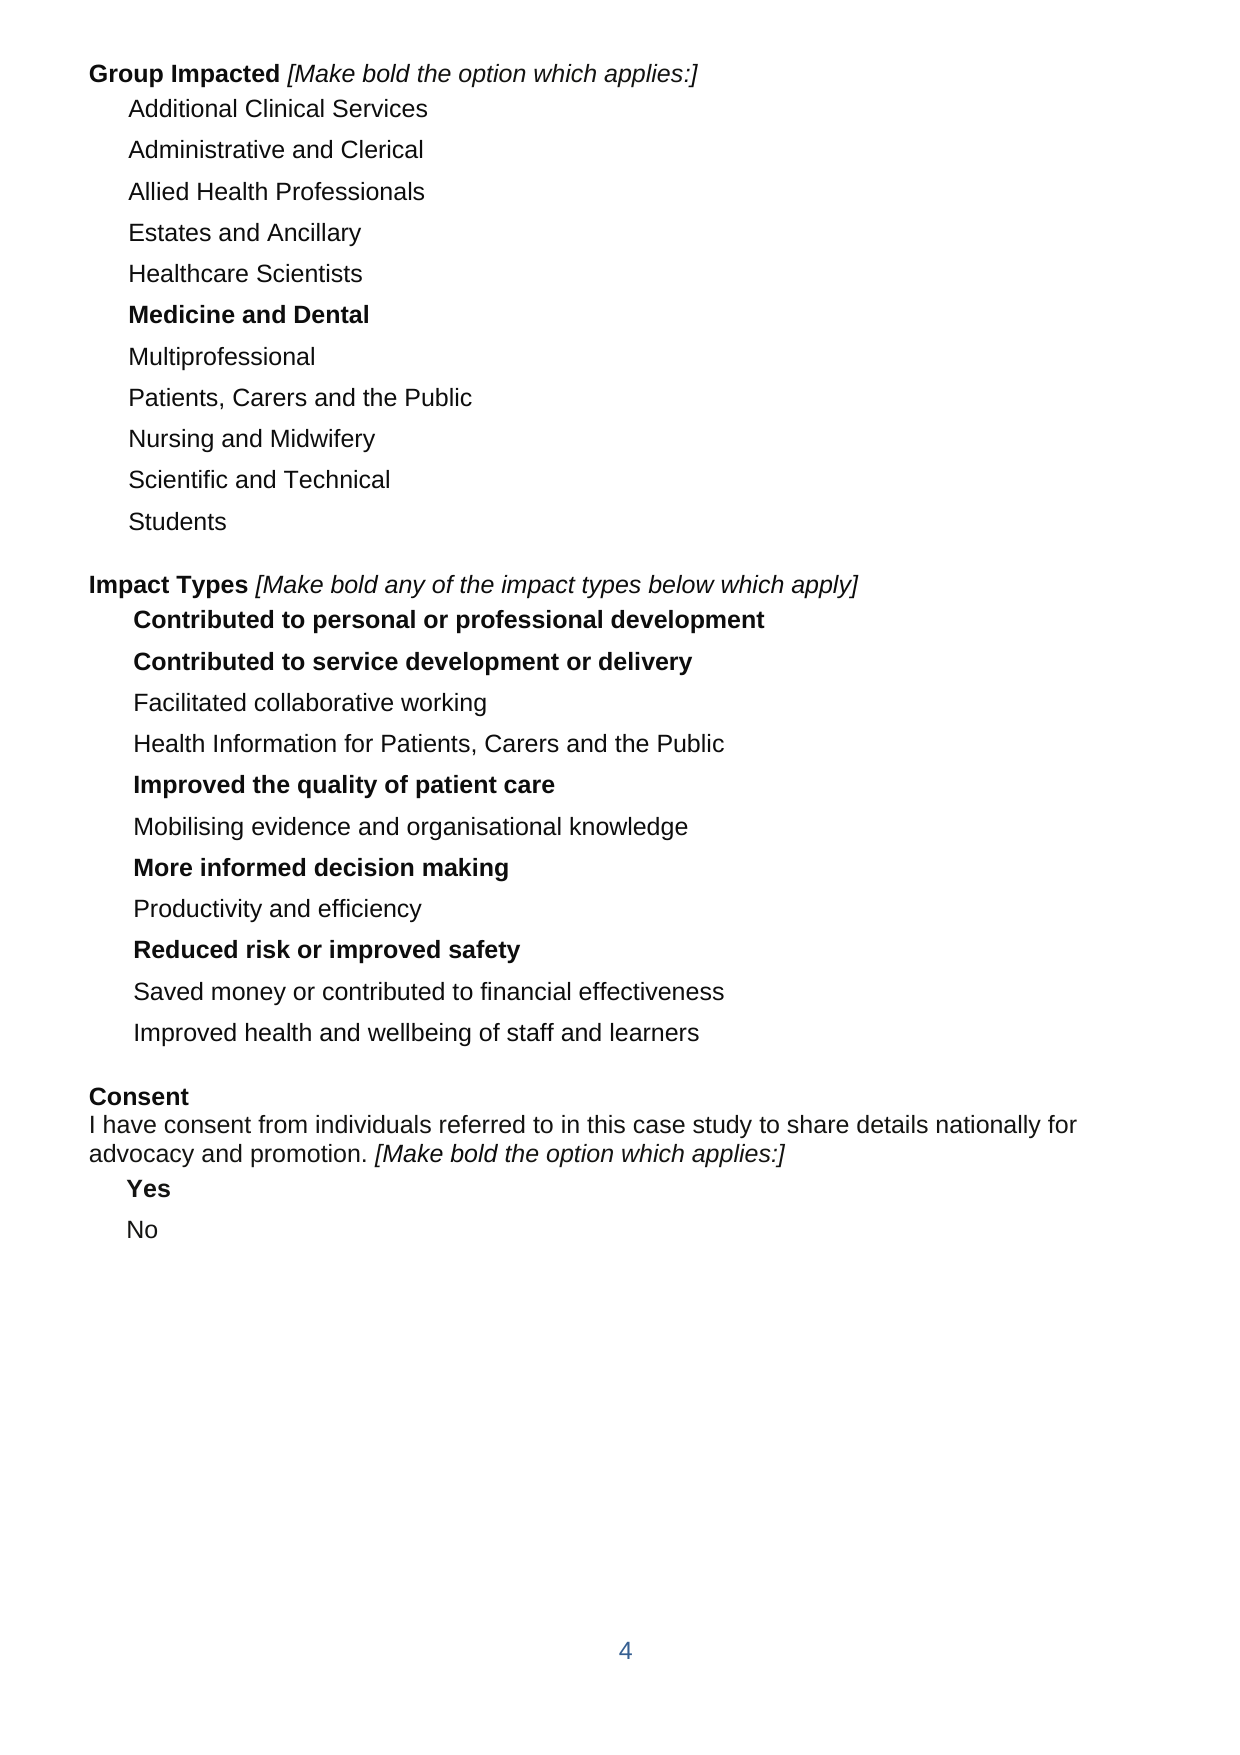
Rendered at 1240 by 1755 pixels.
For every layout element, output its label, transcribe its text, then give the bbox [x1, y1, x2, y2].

text Consent [89, 1082, 1151, 1110]
text Group Impacted [Make bold the option which applies:] [89, 59, 1151, 88]
text Contributed to personal or professional development [133, 605, 1151, 634]
text Improved the quality of patient care [133, 770, 1151, 799]
text I have consent from individuals referred to in this case study to share details nationally for advocacy and promotion. [Make bold the option which applies:] [89, 1110, 1151, 1168]
text Students [128, 507, 1151, 535]
text Impact Types [Make bold any of the impact types below which apply] [89, 570, 1151, 599]
text Reduced risk or improved safety [133, 935, 1151, 964]
text Nursing and Midwifery [128, 424, 1151, 453]
text Healthcare Scientists [128, 259, 1151, 288]
text Medicine and Dental [128, 300, 1151, 329]
text Administrative and Clerical [128, 135, 1151, 164]
text Improved health and wellbeing of staff and learners [133, 1018, 1151, 1047]
text Patients, Carers and the Public [128, 383, 1151, 412]
text Allied Health Professionals [128, 177, 1151, 205]
text Yes [126, 1174, 1151, 1203]
text Estates and Ancillary [128, 218, 1151, 247]
text Contributed to service development or delivery [133, 647, 1151, 675]
text More informed decision making [133, 853, 1151, 882]
text Mobilising evidence and organisational knowledge [133, 812, 1151, 840]
text No [126, 1215, 1151, 1244]
text Multiprofessional [128, 342, 1151, 370]
text Facilitated collaborative working [133, 688, 1151, 717]
text Productivity and efficiency [133, 894, 1151, 923]
text Additional Clinical Services [128, 94, 1151, 123]
text Saved money or contributed to financial effectiveness [133, 977, 1151, 1005]
text Health Information for Patients, Carers and the Public [133, 729, 1151, 758]
text Scientific and Technical [128, 465, 1151, 494]
